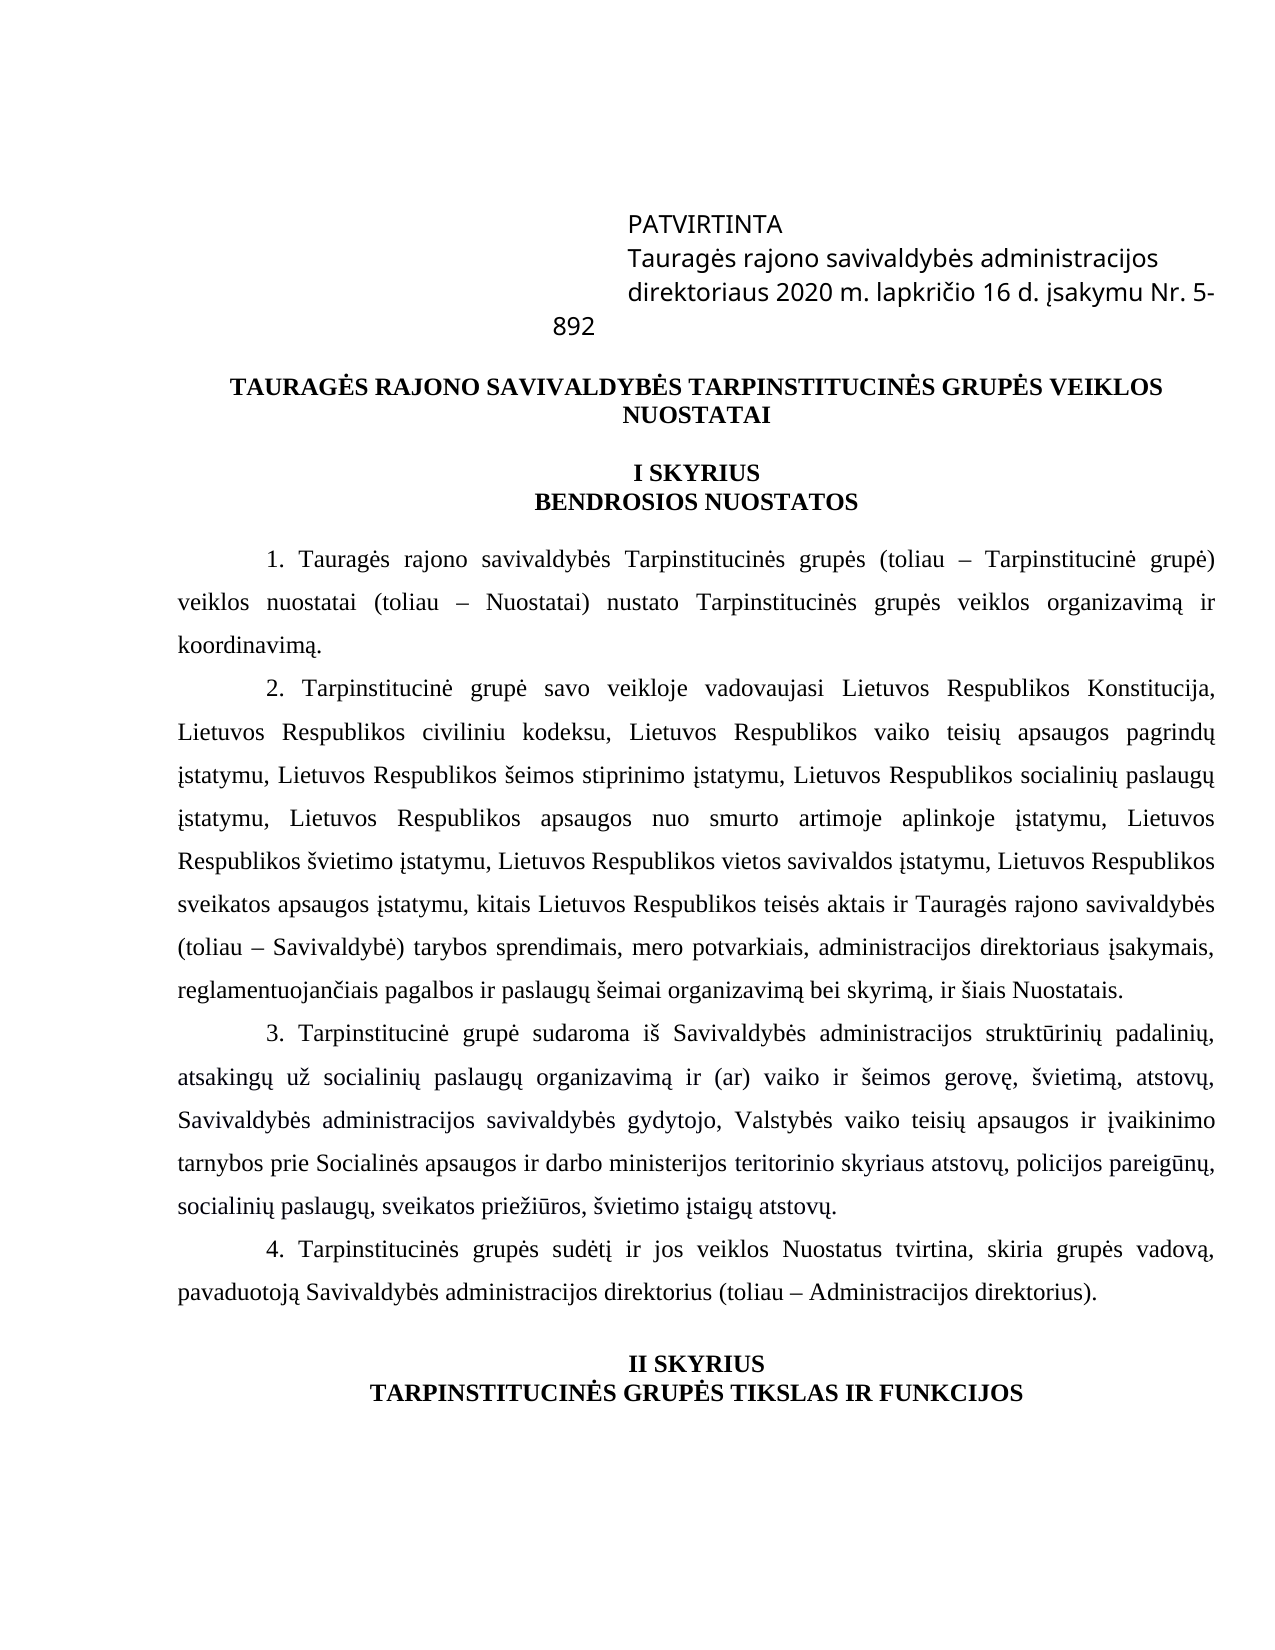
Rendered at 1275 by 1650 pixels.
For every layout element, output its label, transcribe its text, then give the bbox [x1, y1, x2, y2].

text 2. Tarpinstitucinė grupė savo veikloje vadovaujasi Lietuvos Respublikos Konstitucija, Lietuvos Respublikos civiliniu kodeksu, Lietuvos Respublikos vaiko teisių apsaugos pagrindų įstatymu, Lietuvos Respublikos šeimos stiprinimo įstatymu, Lietuvos Respublikos socialinių paslaugų įstatymu, Lietuvos Respublikos apsaugos nuo smurto artimoje aplinkoje įstatymu, Lietuvos Respublikos švietimo įstatymu, Lietuvos Respublikos vietos savivaldos įstatymu, Lietuvos Respublikos sveikatos apsaugos įstatymu, kitais Lietuvos Respublikos teisės aktais ir Tauragės rajono savivaldybės (toliau – Savivaldybė) tarybos sprendimais, mero potvarkiais, administracijos direktoriaus įsakymais, reglamentuojančiais pagalbos ir paslaugų šeimai organizavimą bei skyrimą, ir šiais Nuostatais. [177, 673, 1216, 1004]
text 4. Tarpinstitucinės grupės sudėtį ir jos veiklos Nuostatus tvirtina, skiria grupės vadovą, pavaduotoją Savivaldybės administracijos direktorius (toliau – Administracijos direktorius). [177, 1234, 1216, 1306]
text direktoriaus 2020 m. lapkričio 16 d. įsakymu Nr. 5-892 [552, 275, 1216, 343]
text Tauragės rajono savivaldybės administracijos [552, 241, 1216, 275]
text PATVIRTINTA [552, 207, 1216, 241]
text TAURAGĖS RAJONO SAVIVALDYBĖS TARPINSTITUCINĖS GRUPĖS VEIKLOS NUOSTATAI [177, 372, 1216, 429]
text BENDROSIOS NUOSTATOS [177, 487, 1216, 515]
text I SKYRIUS [177, 458, 1216, 487]
text 1. Tauragės rajono savivaldybės Tarpinstitucinės grupės (toliau – Tarpinstitucinė grupė) veiklos nuostatai (toliau – Nuostatai) nustato Tarpinstitucinės grupės veiklos organizavimą ir koordinavimą. [177, 544, 1216, 659]
text TARPINSTITUCINĖS GRUPĖS TIKSLAS IR FUNKCIJOS [177, 1378, 1216, 1407]
text II SKYRIUS [177, 1349, 1216, 1378]
text 3. Tarpinstitucinė grupė sudaroma iš Savivaldybės administracijos struktūrinių padalinių, atsakingų už socialinių paslaugų organizavimą ir (ar) vaiko ir šeimos gerovę, švietimą, atstovų, Savivaldybės administracijos savivaldybės gydytojo, Valstybės vaiko teisių apsaugos ir įvaikinimo tarnybos prie Socialinės apsaugos ir darbo ministerijos teritorinio skyriaus atstovų, policijos pareigūnų, socialinių paslaugų, sveikatos priežiūros, švietimo įstaigų atstovų. [177, 1018, 1216, 1220]
